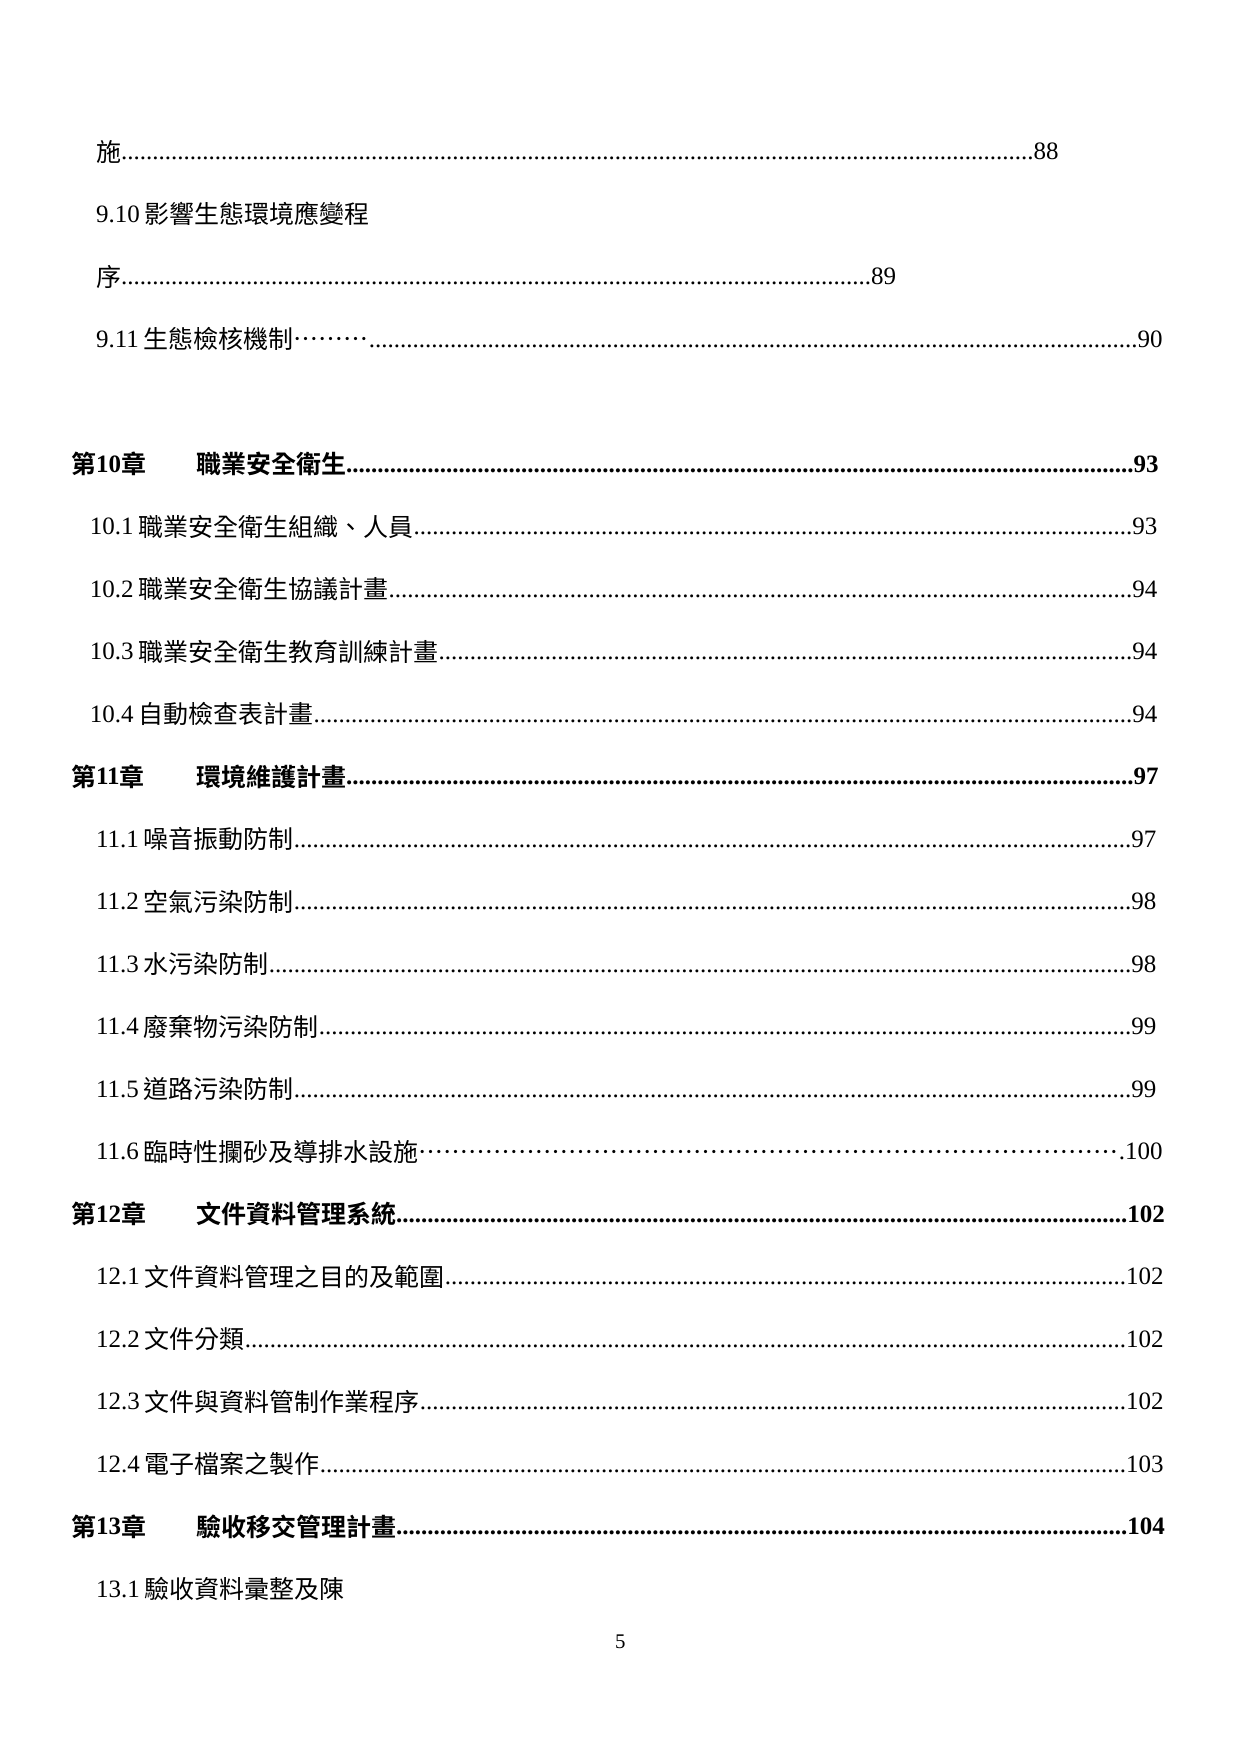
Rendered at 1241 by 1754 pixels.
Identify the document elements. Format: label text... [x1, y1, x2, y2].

list 職業安全衛生..............................................................................................................................93 [71, 421, 1169, 484]
text 13.1驗收資料彚整及陳 [96, 1546, 1169, 1609]
list 環境維護計畫..............................................................................................................................97 [71, 734, 1169, 796]
text 9.11生態檢核機制………...........................................................................................................................90 [96, 296, 1169, 359]
text 11.2空氣污染防制......................................................................................................................................98 [96, 859, 1169, 921]
text 12.2文件分類.............................................................................................................................................102 [96, 1296, 1169, 1359]
text 10.4自動檢查表計畫...................................................................................................................................94 [89, 671, 1169, 734]
text 12.1文件資料管理之目的及範圍.............................................................................................................102 [96, 1234, 1169, 1296]
text 9.10影響生態環境應變程序........................................................................................................................89 [96, 171, 1169, 296]
text 11.4廢棄物污染防制..................................................................................................................................99 [96, 984, 1169, 1046]
text 11.1噪音振動防制......................................................................................................................................97 [96, 796, 1169, 859]
text 施..................................................................................................................................................88 [96, 109, 1169, 171]
text 10.3職業安全衛生教育訓練計畫...............................................................................................................94 [89, 609, 1169, 671]
text 10.1職業安全衛生組織、人員...................................................................................................................93 [89, 484, 1169, 546]
text 11.5道路污染防制......................................................................................................................................99 [96, 1046, 1169, 1109]
text 12.3文件與資料管制作業程序.................................................................................................................102 [96, 1359, 1169, 1421]
list 驗收移交管理計畫.....................................................................................................................104 [71, 1484, 1169, 1546]
text 11.6臨時性攔砂及導排水設施………………………………………………………………………….100 [96, 1109, 1169, 1171]
list 文件資料管理系統.....................................................................................................................102 [71, 1171, 1169, 1234]
text 12.4電子檔案之製作.................................................................................................................................103 [96, 1421, 1169, 1484]
text 10.2職業安全衛生協議計畫.......................................................................................................................94 [89, 546, 1169, 609]
text 11.3水污染防制..........................................................................................................................................98 [96, 921, 1169, 984]
